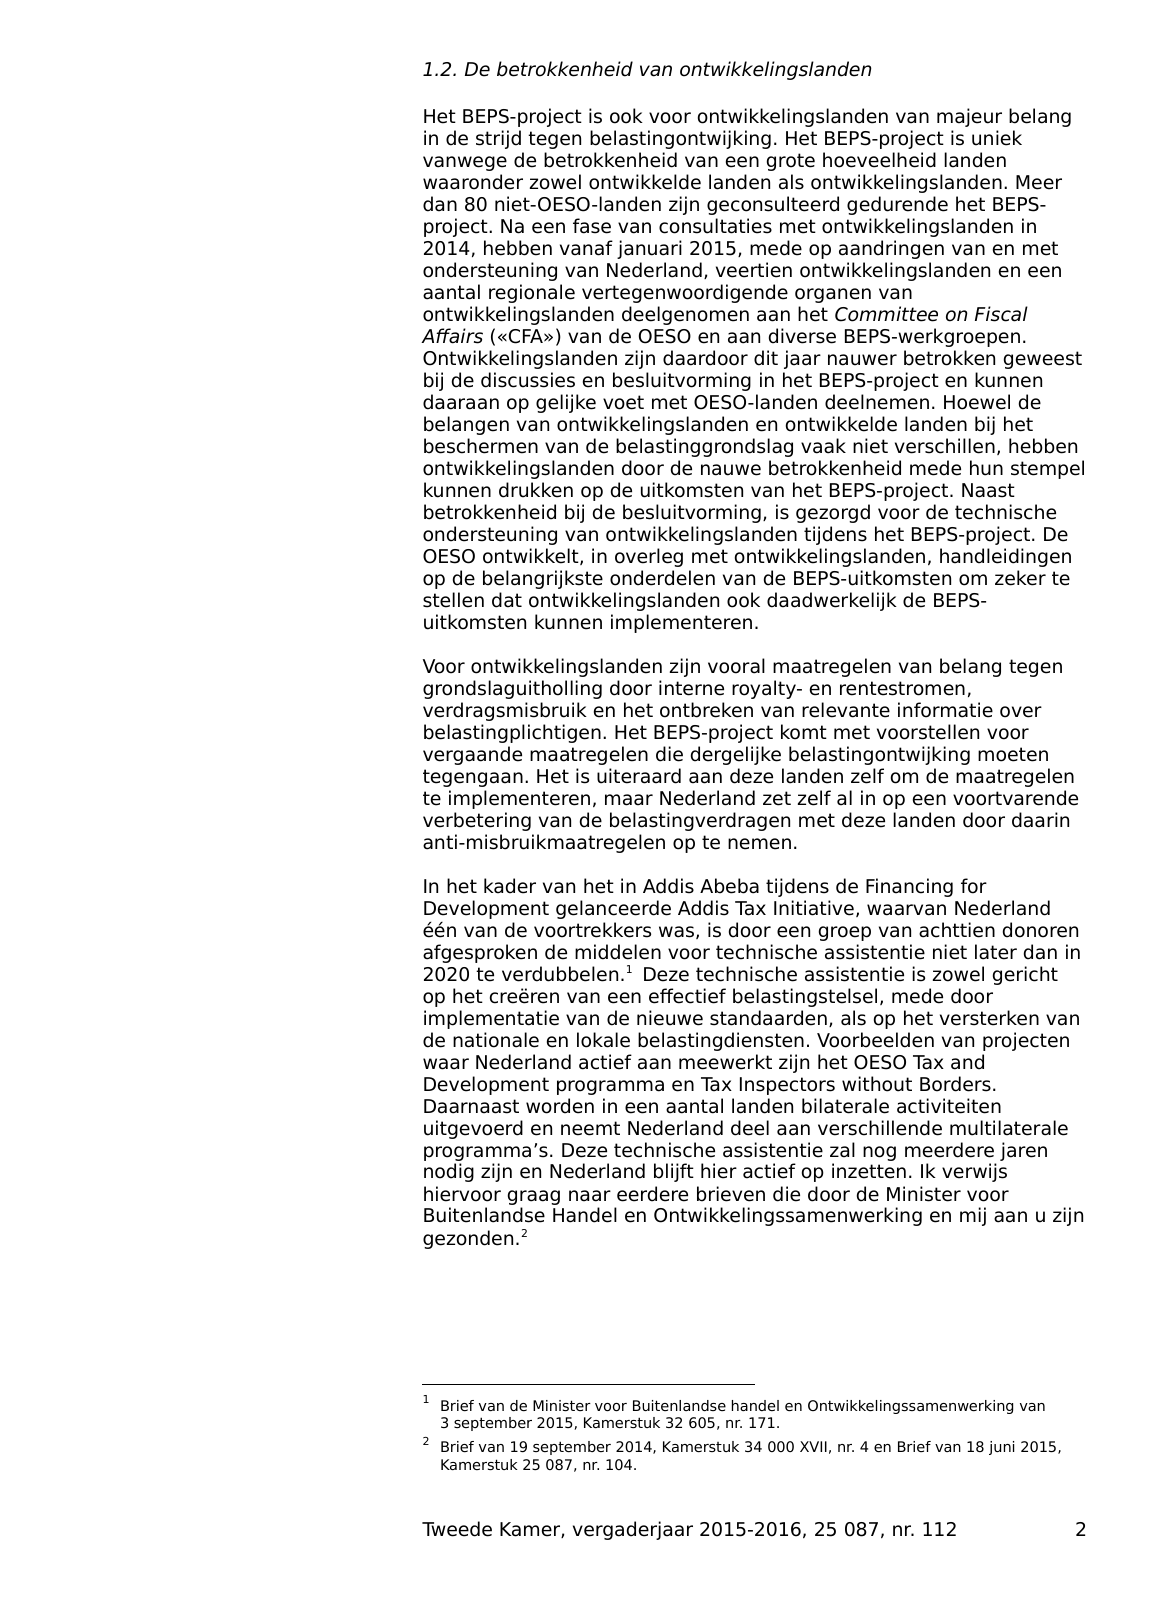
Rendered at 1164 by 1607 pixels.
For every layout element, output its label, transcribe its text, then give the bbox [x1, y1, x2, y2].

text Voor ontwikkelingslanden zijn vooral maatregelen van belang tegen grondslaguitholling door interne royalty- en rentestromen, verdragsmisbruik en het ontbreken van relevante informatie over belastingplichtigen. Het BEPS-project komt met voorstellen voor vergaande maatregelen die dergelijke belastingontwijking moeten tegengaan. Het is uiteraard aan deze landen zelf om de maatregelen te implementeren, maar Nederland zet zelf al in op een voortvarende verbetering van de belastingverdragen met deze landen door daarin anti-misbruikmaatregelen op te nemen. [422, 656, 1087, 853]
text Brief van de Minister voor Buitenlandse handel en Ontwikkelingssamenwerking van 3 september 2015, Kamerstuk 32 605, nr. 171. [422, 1393, 1087, 1432]
text Brief van 19 september 2014, Kamerstuk 34 000 XVII, nr. 4 en Brief van 18 juni 2015, Kamerstuk 25 087, nr. 104. [422, 1435, 1087, 1474]
subtitle 1.2. De betrokkenheid van ontwikkelingslanden [422, 59, 1087, 81]
text In het kader van het in Addis Abeba tijdens de Financing for Development gelanceerde Addis Tax Initiative, waarvan Nederland één van de voortrekkers was, is door een groep van achttien donoren afgesproken de middelen voor technische assistentie niet later dan in 2020 te verdubbelen. Deze technische assistentie is zowel gericht op het creëren van een effectief belastingstelsel, mede door implementatie van de nieuwe standaarden, als op het versterken van de nationale en lokale belastingdiensten. Voorbeelden van projecten waar Nederland actief aan meewerkt zijn het OESO Tax and Development programma en Tax Inspectors without Borders. Daarnaast worden in een aantal landen bilaterale activiteiten uitgevoerd en neemt Nederland deel aan verschillende multilaterale programma’s. Deze technische assistentie zal nog meerdere jaren nodig zijn en Nederland blijft hier actief op inzetten. Ik verwijs hiervoor graag naar eerdere brieven die door de Minister voor Buitenlandse Handel en Ontwikkelingssamenwerking en mij aan u zijn gezonden. [422, 876, 1087, 1249]
text Het BEPS-project is ook voor ontwikkelingslanden van majeur belang in de strijd tegen belastingontwijking. Het BEPS-project is uniek vanwege de betrokkenheid van een grote hoeveelheid landen waaronder zowel ontwikkelde landen als ontwikkelingslanden. Meer dan 80 niet-OESO-landen zijn geconsulteerd gedurende het BEPS-project. Na een fase van consultaties met ontwikkelingslanden in 2014, hebben vanaf januari 2015, mede op aandringen van en met ondersteuning van Nederland, veertien ontwikkelingslanden en een aantal regionale vertegenwoordigende organen van ontwikkelingslanden deelgenomen aan het Committee on Fiscal Affairs («CFA») van de OESO en aan diverse BEPS-werkgroepen. Ontwikkelingslanden zijn daardoor dit jaar nauwer betrokken geweest bij de discussies en besluitvorming in het BEPS-project en kunnen daaraan op gelijke voet met OESO-landen deelnemen. Hoewel de belangen van ontwikkelingslanden en ontwikkelde landen bij het beschermen van de belastinggrondslag vaak niet verschillen, hebben ontwikkelingslanden door de nauwe betrokkenheid mede hun stempel kunnen drukken op de uitkomsten van het BEPS-project. Naast betrokkenheid bij de besluitvorming, is gezorgd voor de technische ondersteuning van ontwikkelingslanden tijdens het BEPS-project. De OESO ontwikkelt, in overleg met ontwikkelingslanden, handleidingen op de belangrijkste onderdelen van de BEPS-uitkomsten om zeker te stellen dat ontwikkelingslanden ook daadwerkelijk de BEPS-uitkomsten kunnen implementeren. [422, 106, 1087, 633]
